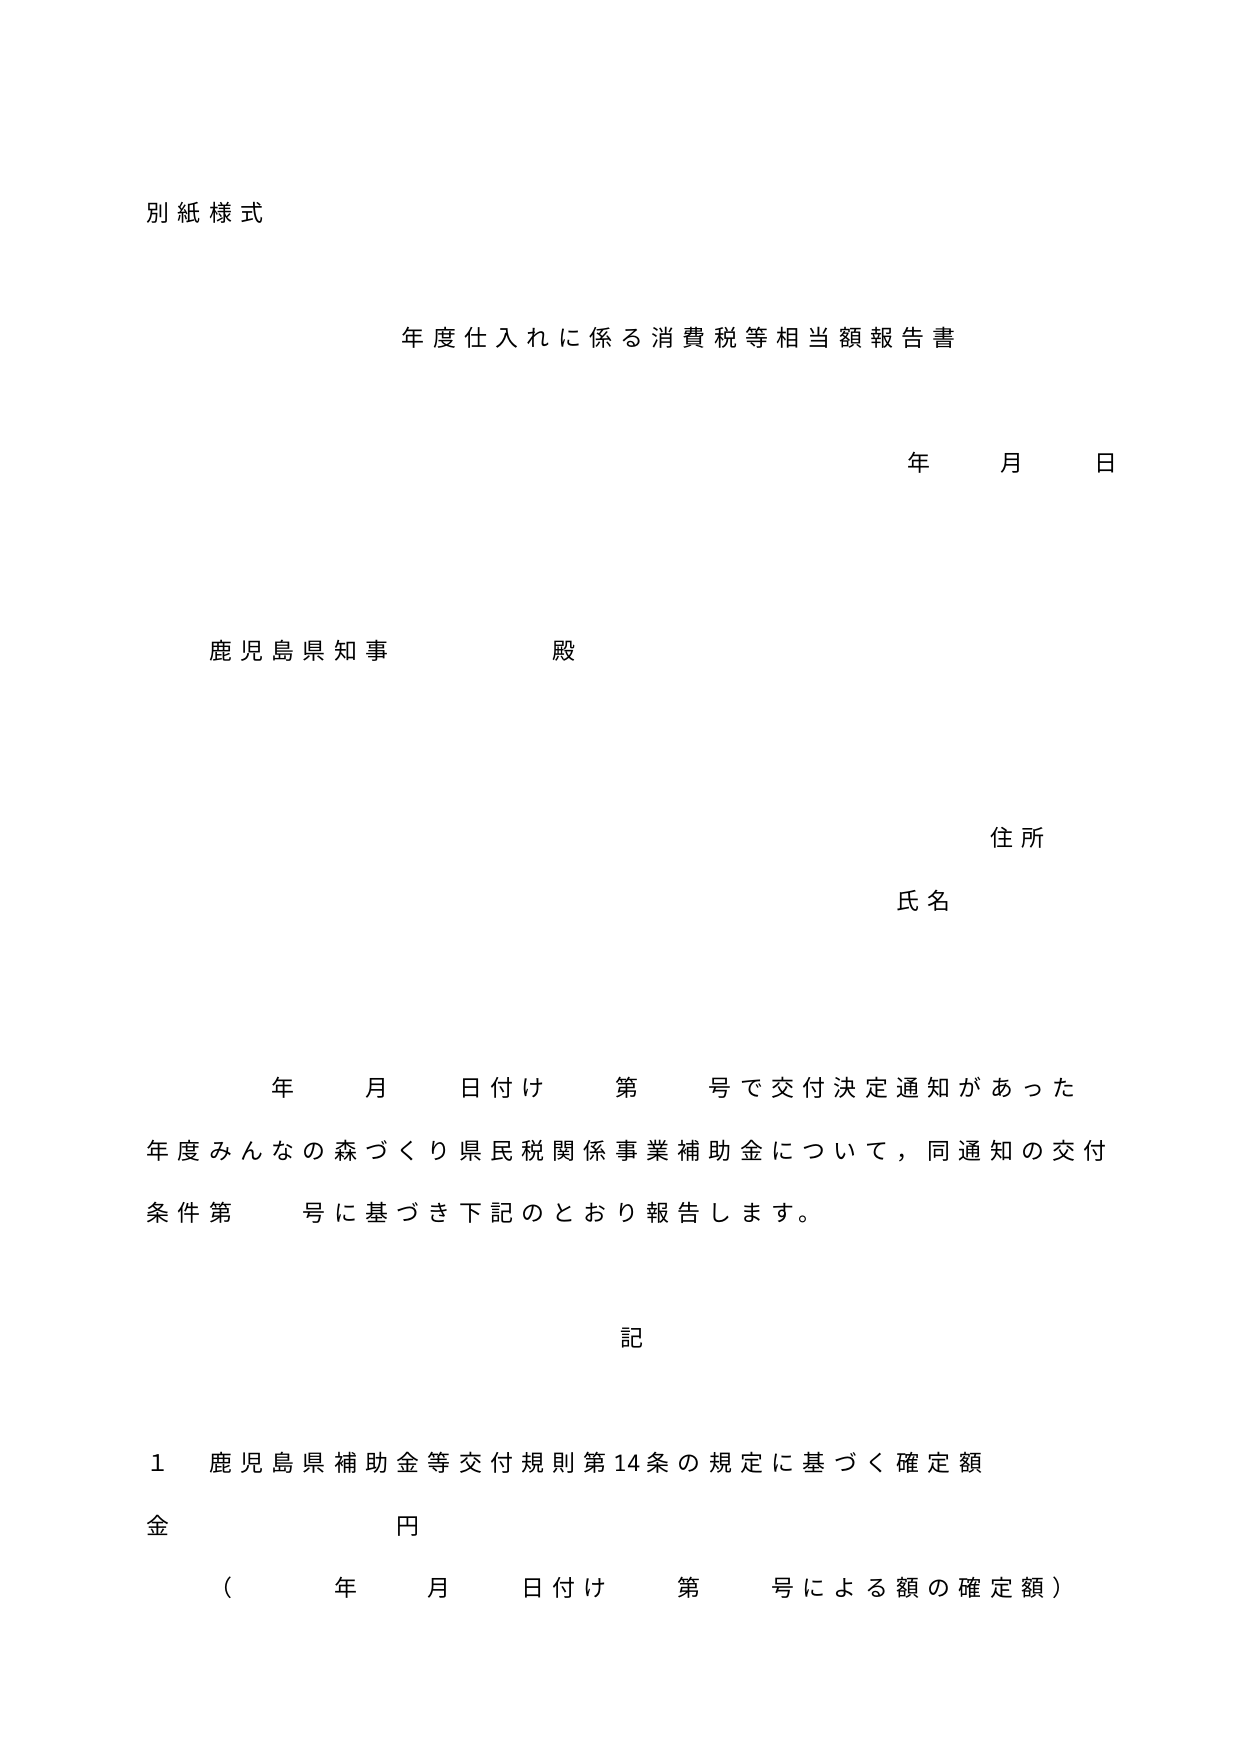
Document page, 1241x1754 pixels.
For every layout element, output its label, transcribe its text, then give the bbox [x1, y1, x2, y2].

text 氏名 [142, 857, 1121, 920]
text 年 月 日 [142, 420, 1121, 482]
text １ 鹿児島県補助金等交付規則第14条の規定に基づく確定額 金 円 [142, 1420, 1121, 1545]
text 住所 [142, 795, 1121, 857]
text （ 年 月 日付け 第 号による額の確定額） [142, 1545, 1121, 1607]
text 鹿児島県知事 殿 [142, 607, 1121, 670]
text 年 月 日付け 第 号で交付決定通知があった 年度みんなの森づくり県民税関係事業補助金について，同通知の交付条件第 号に基づき下記のとおり報告します。 [142, 1045, 1121, 1232]
text 年度仕入れに係る消費税等相当額報告書 [142, 295, 1121, 357]
text 別紙様式 [142, 170, 1121, 232]
text 記 [142, 1295, 1121, 1357]
